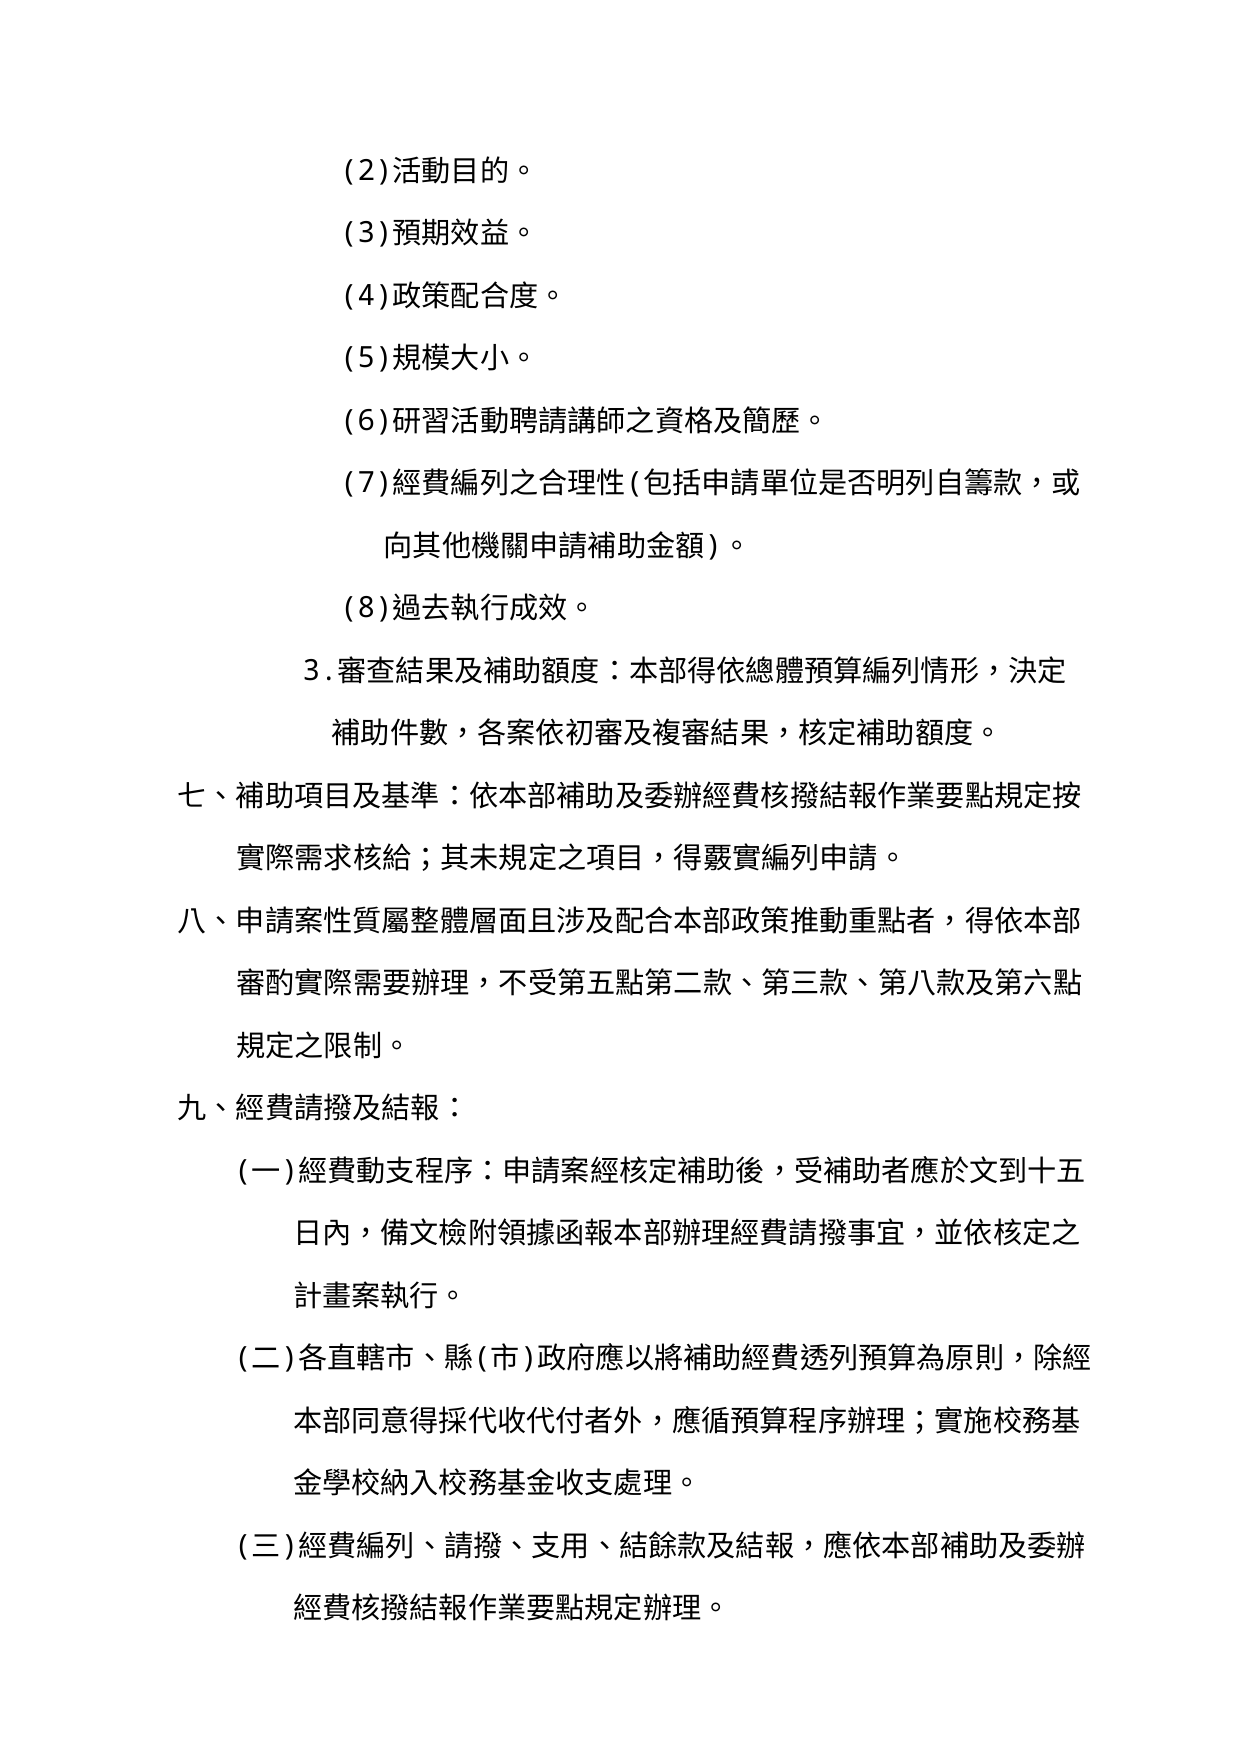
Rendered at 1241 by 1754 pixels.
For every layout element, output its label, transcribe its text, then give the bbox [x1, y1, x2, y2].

text (7)經費編列之合理性(包括申請單位是否明列自籌款，或向其他機關申請補助金額)。 [340, 439, 1092, 564]
text (三)經費編列、請撥、支用、結餘款及結報，應依本部補助及委辦經費核撥結報作業要點規定辦理。 [234, 1502, 1092, 1627]
text 3.審查結果及補助額度：本部得依總體預算編列情形，決定補助件數，各案依初審及複審結果，核定補助額度。 [302, 627, 1092, 752]
text (4)政策配合度。 [340, 252, 1092, 314]
text 七、補助項目及基準：依本部補助及委辦經費核撥結報作業要點規定按實際需求核給；其未規定之項目，得覈實編列申請。 [177, 752, 1092, 877]
text (8)過去執行成效。 [340, 564, 1092, 627]
text (6)研習活動聘請講師之資格及簡歷。 [340, 377, 1092, 439]
text (2)活動目的。 [340, 127, 1092, 189]
text (3)預期效益。 [340, 189, 1092, 252]
text 八、申請案性質屬整體層面且涉及配合本部政策推動重點者，得依本部審酌實際需要辦理，不受第五點第二款、第三款、第八款及第六點規定之限制。 [177, 877, 1092, 1064]
text 九、經費請撥及結報： [177, 1064, 1092, 1127]
text (一)經費動支程序：申請案經核定補助後，受補助者應於文到十五日內，備文檢附領據函報本部辦理經費請撥事宜，並依核定之計畫案執行。 [234, 1127, 1092, 1314]
text (二)各直轄市、縣(市)政府應以將補助經費透列預算為原則，除經本部同意得採代收代付者外，應循預算程序辦理；實施校務基金學校納入校務基金收支處理。 [234, 1314, 1092, 1502]
text (5)規模大小。 [340, 314, 1092, 377]
